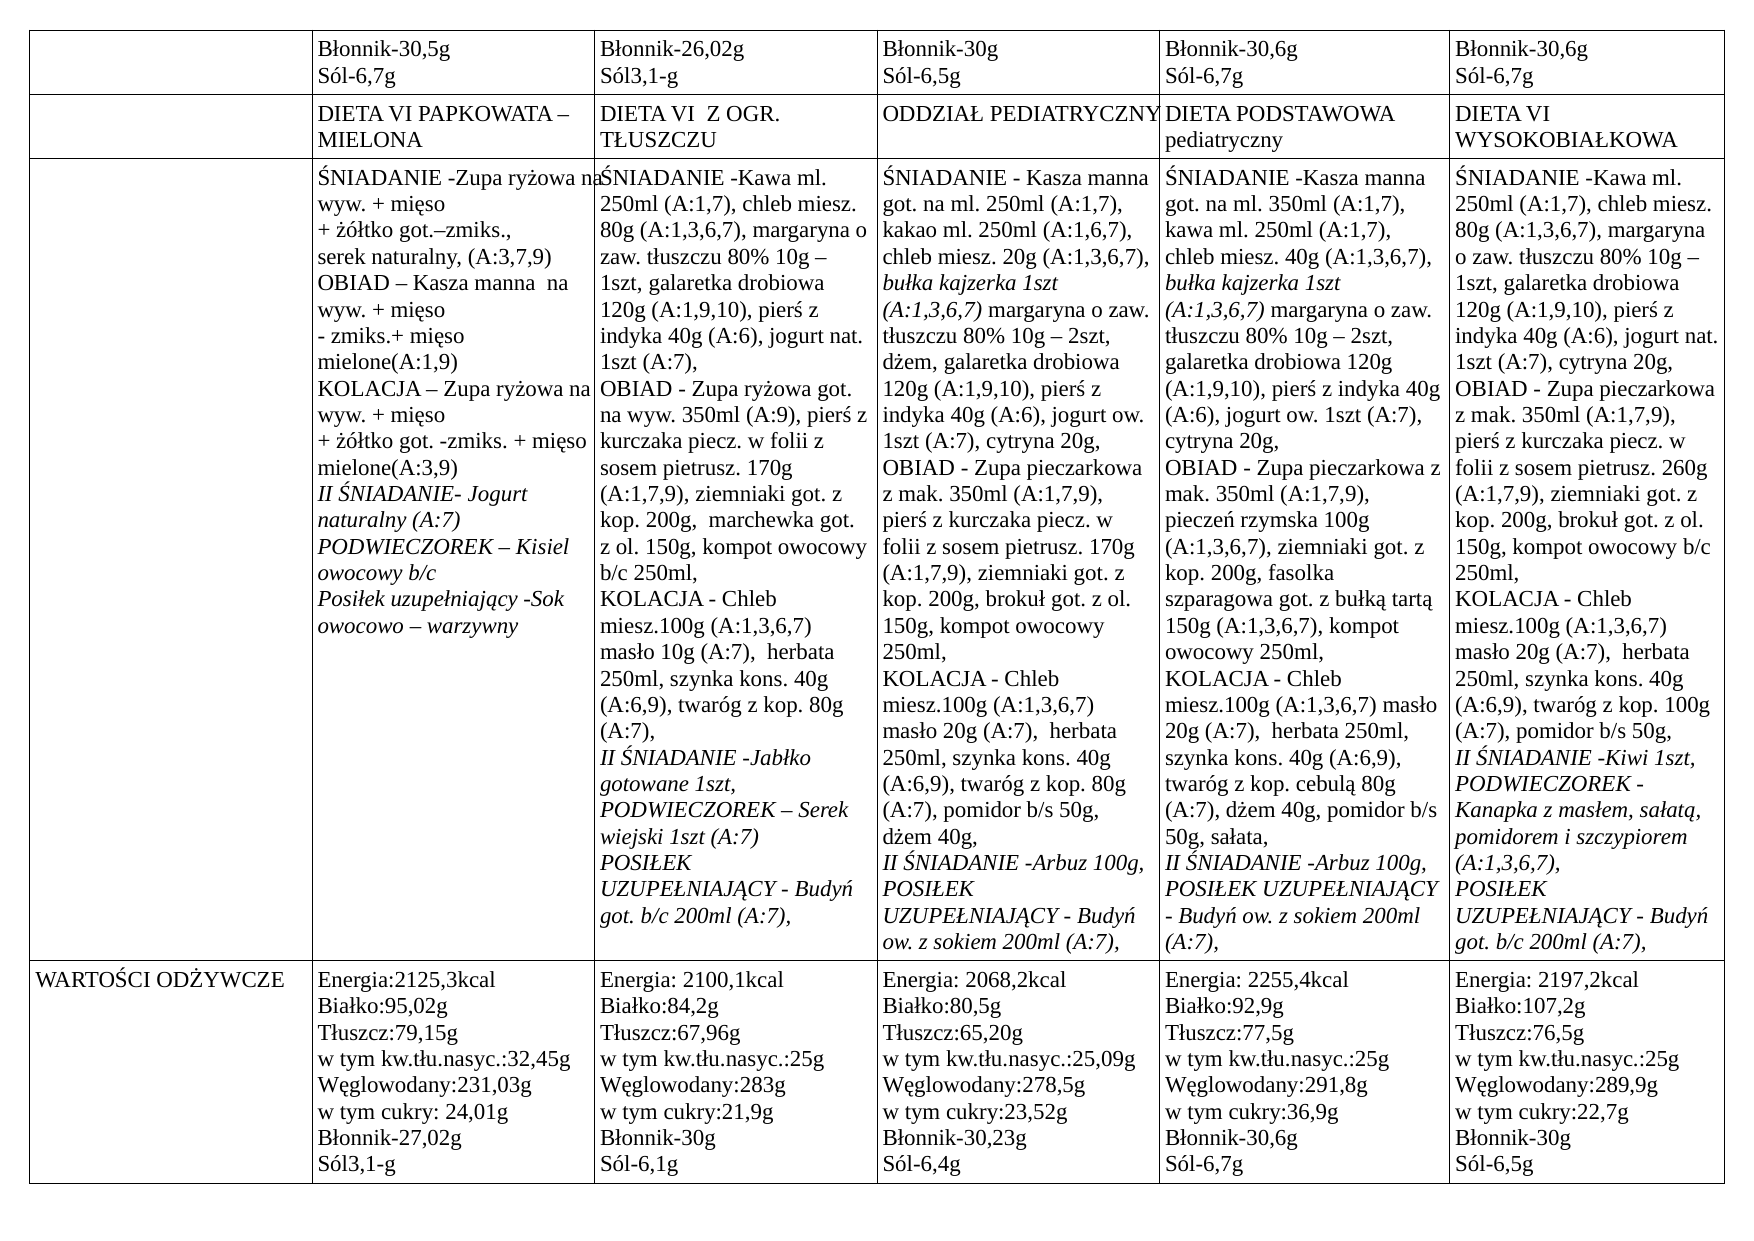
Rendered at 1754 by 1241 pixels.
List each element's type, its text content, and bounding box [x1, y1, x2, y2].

table_cell DIETA VI PAPKOWATA – MIELONA [313, 95, 594, 158]
table_cell DIETA VI WYSOKOBIAŁKOWA [1450, 95, 1724, 158]
table_cell Błonnik-30g Sól-6,5g [878, 31, 1159, 94]
table_cell Energia: 2068,2kcal Białko:80,5g Tłuszcz:65,20g w tym kw.tłu.nasyc.:25,09g Węglowodany:278,5g w tym cukry:23,52g Błonnik-30,23g Sól-6,4g [878, 961, 1159, 1183]
table_cell ODDZIAŁ PEDIATRYCZNY [878, 95, 1159, 158]
table_cell Energia:2125,3kcal Białko:95,02g Tłuszcz:79,15g w tym kw.tłu.nasyc.:32,45g Węglowodany:231,03g w tym cukry: 24,01g Błonnik-27,02g Sól3,1-g [313, 961, 594, 1183]
table_cell WARTOŚCI ODŻYWCZE [30, 961, 312, 1183]
table_cell Błonnik-26,02g Sól3,1-g [595, 31, 877, 94]
table_cell ŚNIADANIE -Zupa ryżowa na wyw. + mięso + żółtko got.–zmiks., serek naturalny, (A:3,7,9) OBIAD – Kasza manna na wyw. + mięso - zmiks.+ mięso mielone(A:1,9) KOLACJA – Zupa ryżowa na wyw. + mięso + żółtko got. -zmiks. + mięso mielone(A:3,9) II ŚNIADANIE- Jogurt naturalny (A:7) PODWIECZOREK – Kisiel owocowy b/c Posiłek uzupełniający -Sok owocowo – warzywny [313, 159, 594, 960]
table_cell Błonnik-30,6g Sól-6,7g [1160, 31, 1449, 94]
table_cell [30, 95, 312, 158]
table_cell Błonnik-30,5g Sól-6,7g [313, 31, 594, 94]
table_cell [30, 159, 312, 960]
table_cell ŚNIADANIE -Kawa ml. 250ml (A:1,7), chleb miesz. 80g (A:1,3,6,7), margaryna o zaw. tłuszczu 80% 10g – 1szt, galaretka drobiowa 120g (A:1,9,10), pierś z indyka 40g (A:6), jogurt nat. 1szt (A:7), cytryna 20g, OBIAD - Zupa pieczarkowa z mak. 350ml (A:1,7,9), pierś z kurczaka piecz. w folii z sosem pietrusz. 260g (A:1,7,9), ziemniaki got. z kop. 200g, brokuł got. z ol. 150g, kompot owocowy b/c 250ml, KOLACJA - Chleb miesz.100g (A:1,3,6,7) masło 20g (A:7), herbata 250ml, szynka kons. 40g (A:6,9), twaróg z kop. 100g (A:7), pomidor b/s 50g, II ŚNIADANIE -Kiwi 1szt, PODWIECZOREK - Kanapka z masłem, sałatą, pomidorem i szczypiorem (A:1,3,6,7), POSIŁEK UZUPEŁNIAJĄCY - Budyń got. b/c 200ml (A:7), [1450, 159, 1724, 960]
table_cell Energia: 2255,4kcal Białko:92,9g Tłuszcz:77,5g w tym kw.tłu.nasyc.:25g Węglowodany:291,8g w tym cukry:36,9g Błonnik-30,6g Sól-6,7g [1160, 961, 1449, 1183]
table_cell ŚNIADANIE -Kasza manna got. na ml. 350ml (A:1,7), kawa ml. 250ml (A:1,7), chleb miesz. 40g (A:1,3,6,7), bułka kajzerka 1szt (A:1,3,6,7) margaryna o zaw. tłuszczu 80% 10g – 2szt, galaretka drobiowa 120g (A:1,9,10), pierś z indyka 40g (A:6), jogurt ow. 1szt (A:7), cytryna 20g, OBIAD - Zupa pieczarkowa z mak. 350ml (A:1,7,9), pieczeń rzymska 100g (A:1,3,6,7), ziemniaki got. z kop. 200g, fasolka szparagowa got. z bułką tartą 150g (A:1,3,6,7), kompot owocowy 250ml, KOLACJA - Chleb miesz.100g (A:1,3,6,7) masło 20g (A:7), herbata 250ml, szynka kons. 40g (A:6,9), twaróg z kop. cebulą 80g (A:7), dżem 40g, pomidor b/s 50g, sałata, II ŚNIADANIE -Arbuz 100g, POSIŁEK UZUPEŁNIAJĄCY - Budyń ow. z sokiem 200ml (A:7), [1160, 159, 1449, 960]
table_cell [30, 31, 312, 94]
table_cell Energia: 2197,2kcal Białko:107,2g Tłuszcz:76,5g w tym kw.tłu.nasyc.:25g Węglowodany:289,9g w tym cukry:22,7g Błonnik-30g Sól-6,5g [1450, 961, 1724, 1183]
table_cell ŚNIADANIE -Kawa ml. 250ml (A:1,7), chleb miesz. 80g (A:1,3,6,7), margaryna o zaw. tłuszczu 80% 10g – 1szt, galaretka drobiowa 120g (A:1,9,10), pierś z indyka 40g (A:6), jogurt nat. 1szt (A:7), OBIAD - Zupa ryżowa got. na wyw. 350ml (A:9), pierś z kurczaka piecz. w folii z sosem pietrusz. 170g (A:1,7,9), ziemniaki got. z kop. 200g, marchewka got. z ol. 150g, kompot owocowy b/c 250ml, KOLACJA - Chleb miesz.100g (A:1,3,6,7) masło 10g (A:7), herbata 250ml, szynka kons. 40g (A:6,9), twaróg z kop. 80g (A:7), II ŚNIADANIE -Jabłko gotowane 1szt, PODWIECZOREK – Serek wiejski 1szt (A:7) POSIŁEK UZUPEŁNIAJĄCY - Budyń got. b/c 200ml (A:7), [595, 159, 877, 960]
table_cell DIETA VI Z OGR. TŁUSZCZU [595, 95, 877, 158]
table_cell Błonnik-30,6g Sól-6,7g [1450, 31, 1724, 94]
table_cell ŚNIADANIE - Kasza manna got. na ml. 250ml (A:1,7), kakao ml. 250ml (A:1,6,7), chleb miesz. 20g (A:1,3,6,7), bułka kajzerka 1szt (A:1,3,6,7) margaryna o zaw. tłuszczu 80% 10g – 2szt, dżem, galaretka drobiowa 120g (A:1,9,10), pierś z indyka 40g (A:6), jogurt ow. 1szt (A:7), cytryna 20g, OBIAD - Zupa pieczarkowa z mak. 350ml (A:1,7,9), pierś z kurczaka piecz. w folii z sosem pietrusz. 170g (A:1,7,9), ziemniaki got. z kop. 200g, brokuł got. z ol. 150g, kompot owocowy 250ml, KOLACJA - Chleb miesz.100g (A:1,3,6,7) masło 20g (A:7), herbata 250ml, szynka kons. 40g (A:6,9), twaróg z kop. 80g (A:7), pomidor b/s 50g, dżem 40g, II ŚNIADANIE -Arbuz 100g, POSIŁEK UZUPEŁNIAJĄCY - Budyń ow. z sokiem 200ml (A:7), [878, 159, 1159, 960]
table_cell Energia: 2100,1kcal Białko:84,2g Tłuszcz:67,96g w tym kw.tłu.nasyc.:25g Węglowodany:283g w tym cukry:21,9g Błonnik-30g Sól-6,1g [595, 961, 877, 1183]
table_cell DIETA PODSTAWOWA pediatryczny [1160, 95, 1449, 158]
